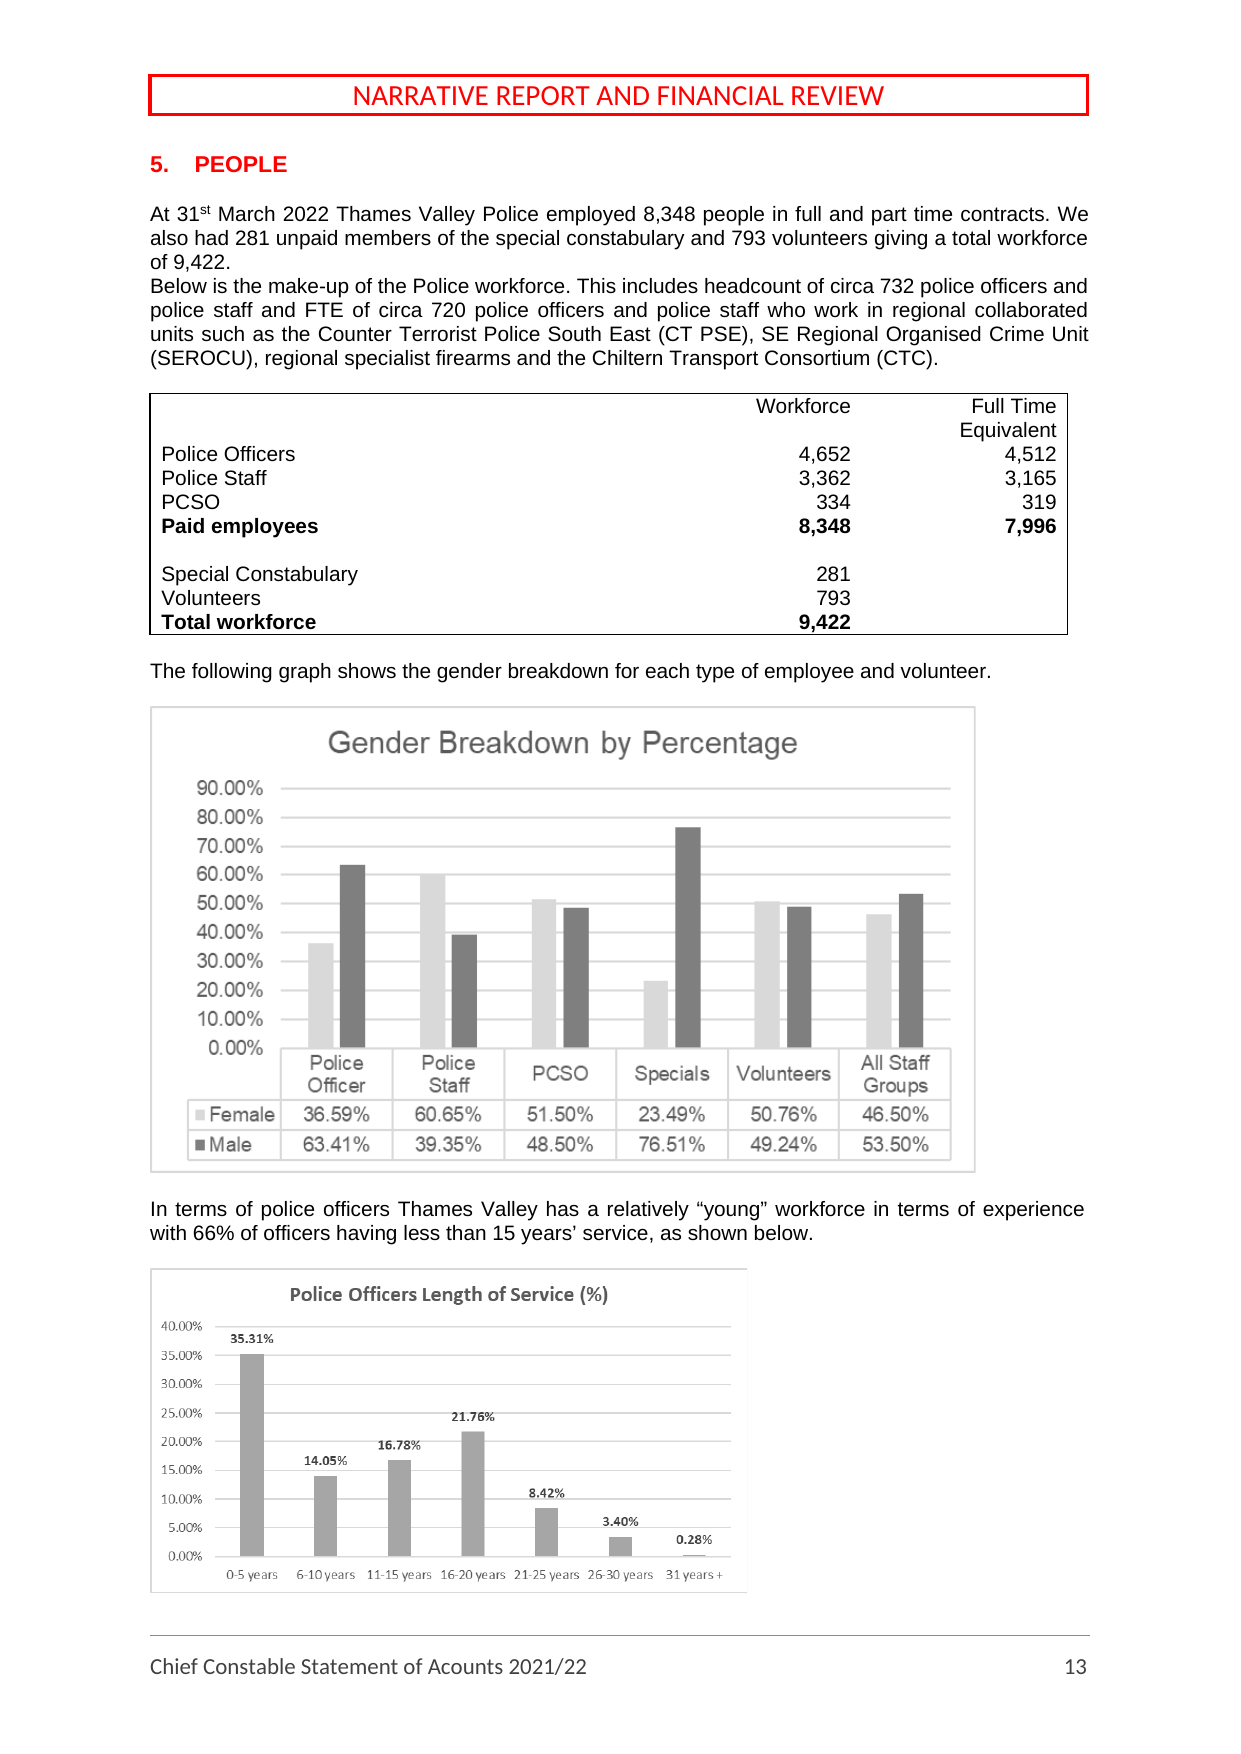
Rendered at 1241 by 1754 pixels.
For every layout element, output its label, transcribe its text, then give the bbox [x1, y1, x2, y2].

subtitle In terms of police officers Thames Valley has a relatively “young” workforce in terms of experience with 66% of officers having less than 15 years’ service, as shown below. [150, 1197, 1087, 1245]
table_cell 4,512 [862, 442, 1067, 466]
table_cell 7,996 [862, 514, 1067, 538]
text At 31st March 2022 Thames Valley Police employed 8,348 people in full and part time contracts. We also had 281 unpaid members of the special constabulary and 793 volunteers giving a total workforce of 9,422. [150, 202, 1090, 273]
table_cell 334 [662, 490, 862, 514]
table_cell Paid employees [151, 514, 662, 538]
table_cell Police Officers [151, 442, 662, 466]
table_cell 9,422 [662, 610, 862, 634]
text Below is the make-up of the Police workforce. This includes headcount of circa 732 police officers and police staff and FTE of circa 720 police officers and police staff who work in regional collaborated units such as the Counter Terrorist Police South East (CT PSE), SE Regional Organised Crime Unit (SEROCU), regional specialist firearms and the Chiltern Transport Consortium (CTC). [150, 273, 1090, 369]
table_cell Special Constabulary [151, 562, 662, 586]
table_header [151, 394, 662, 442]
table_cell 3,362 [662, 466, 862, 490]
table_cell [862, 610, 1067, 634]
table_cell [862, 586, 1067, 610]
table_cell 319 [862, 490, 1067, 514]
list PEOPLE [150, 151, 1090, 178]
text The following graph shows the gender breakdown for each type of employee and volunteer. [150, 659, 1090, 683]
table_cell Police Staff [151, 466, 662, 490]
table_cell Total workforce [151, 610, 662, 634]
table_cell PCSO [151, 490, 662, 514]
table_cell 4,652 [662, 442, 862, 466]
table_cell [862, 562, 1067, 586]
table_cell 8,348 [662, 514, 862, 538]
table_cell [862, 538, 1067, 562]
table_cell 793 [662, 586, 862, 610]
table_cell Volunteers [151, 586, 662, 610]
table_header Workforce [662, 394, 862, 442]
table_cell 281 [662, 562, 862, 586]
table_cell [662, 538, 862, 562]
table_cell [151, 538, 662, 562]
table_header Full Time Equivalent [862, 394, 1067, 442]
table_cell 3,165 [862, 466, 1067, 490]
